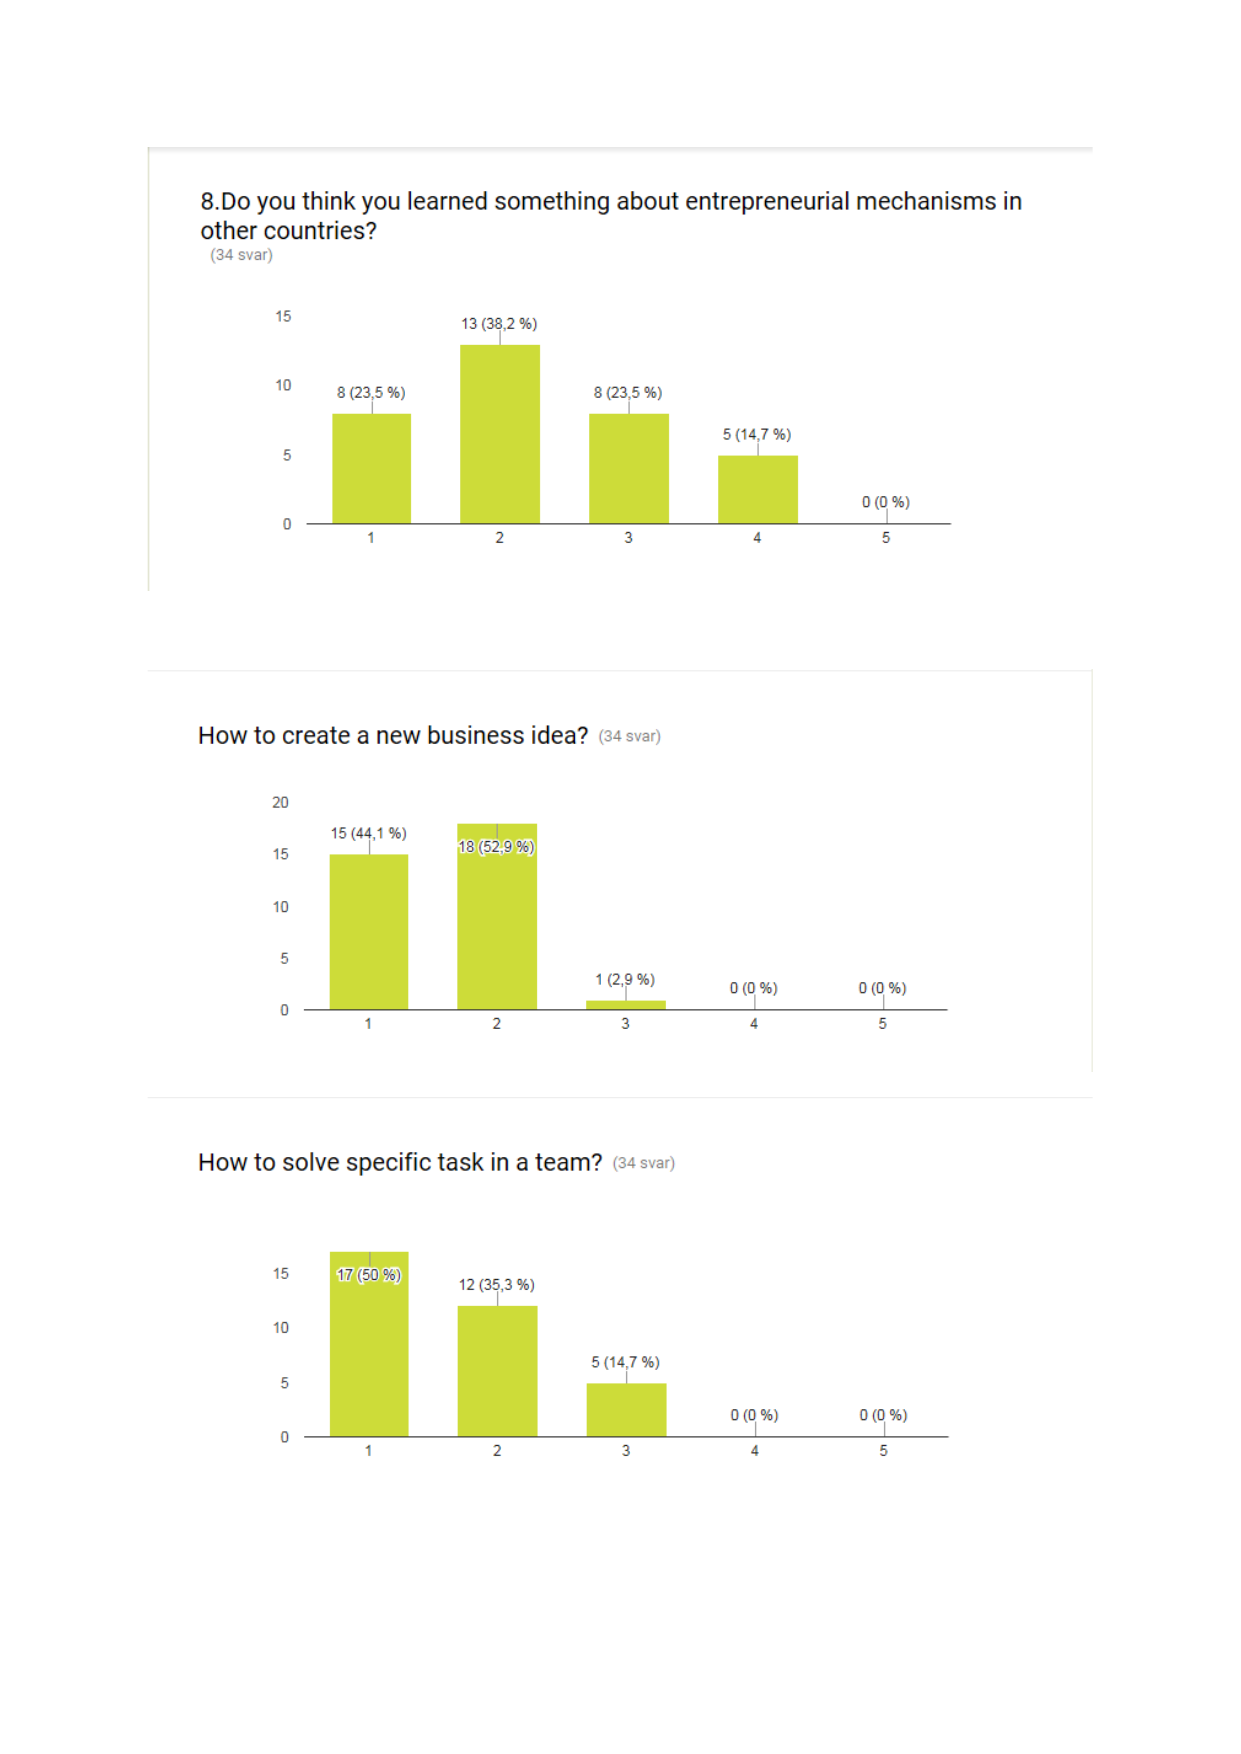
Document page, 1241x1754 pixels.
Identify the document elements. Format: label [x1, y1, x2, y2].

picture [147, 1097, 1093, 1504]
picture [147, 669, 1093, 1072]
picture [147, 147, 1093, 591]
